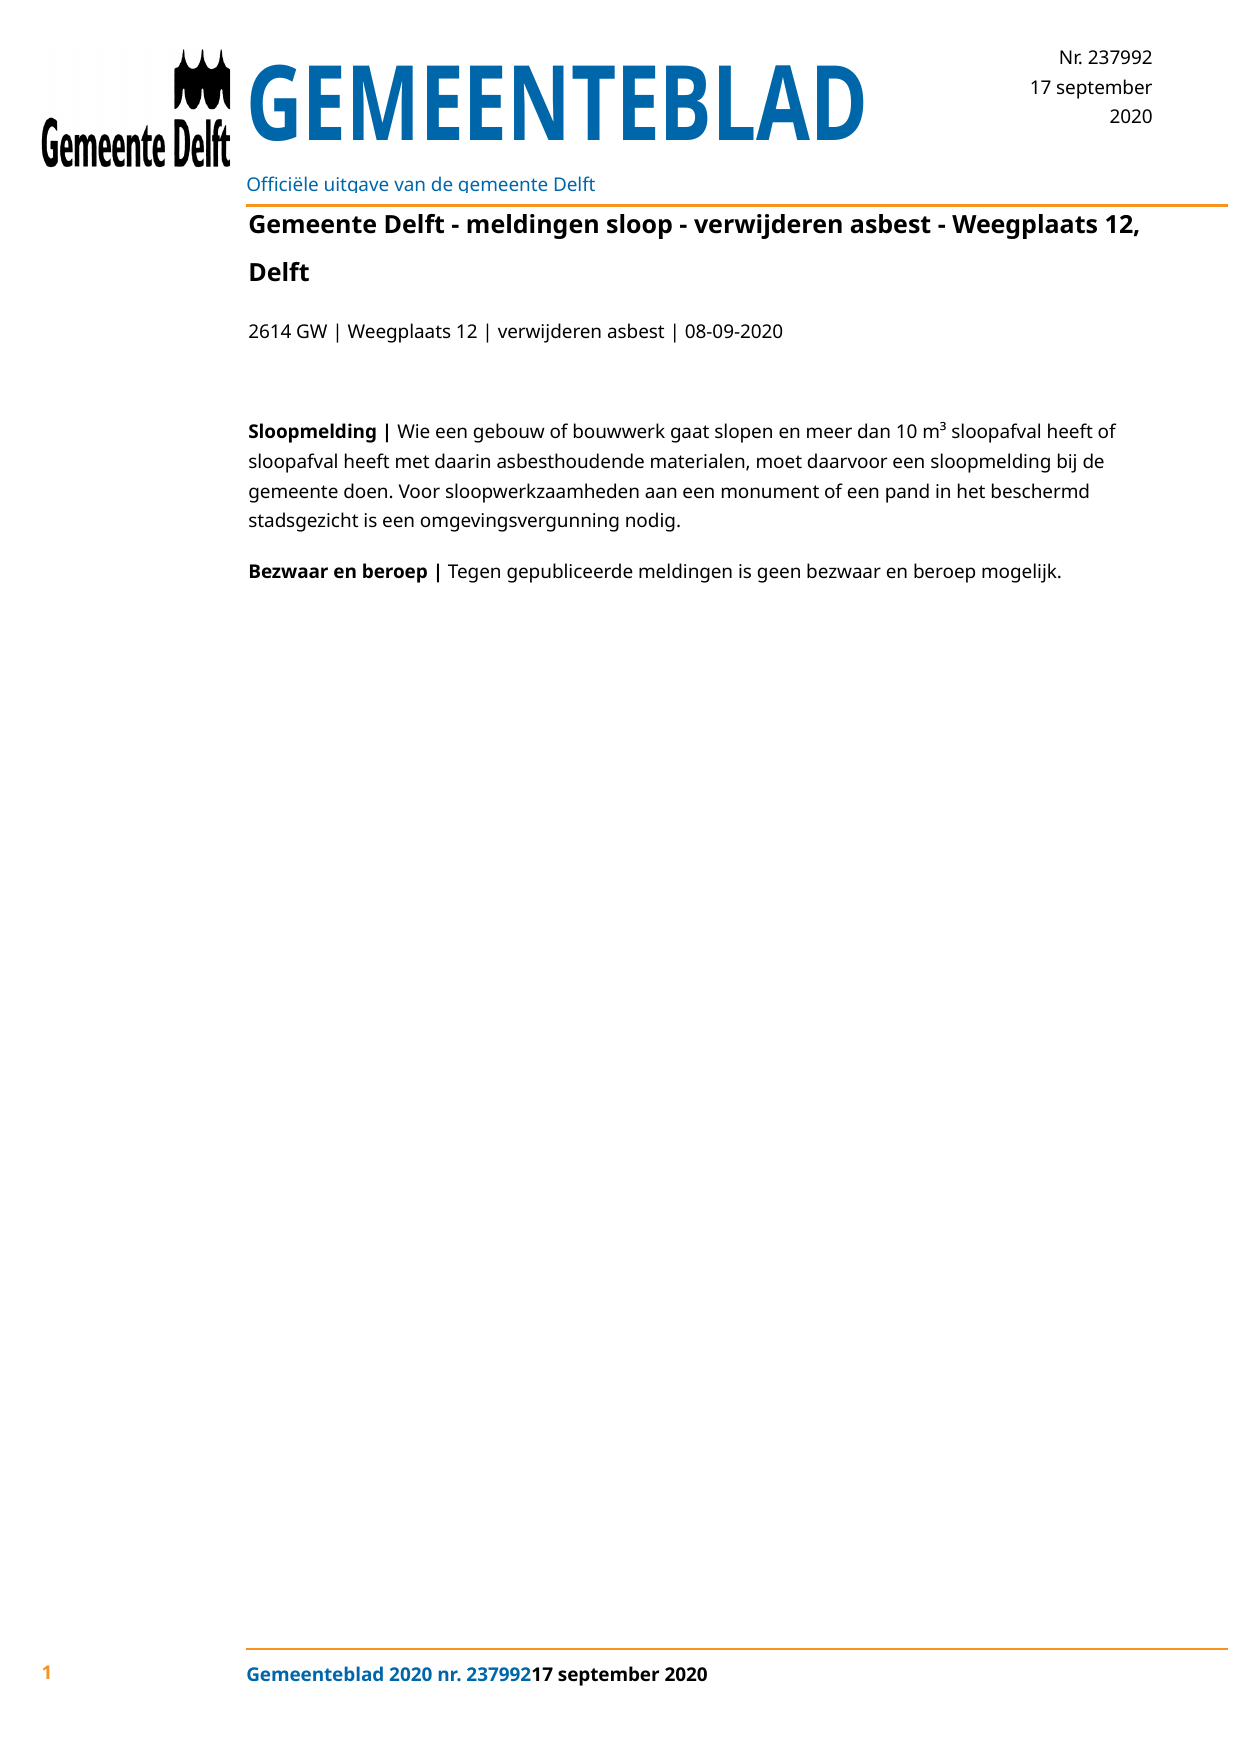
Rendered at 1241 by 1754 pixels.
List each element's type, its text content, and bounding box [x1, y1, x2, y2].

text Sloopmelding | Wie een gebouw of bouwwerk gaat slopen en meer dan 10 m³ sloopafval heeft of sloopafval heeft met daarin asbesthoudende materialen, moet daarvoor een sloopmelding bij de gemeente doen. Voor sloopwerkzaamheden aan een monument of een pand in het beschermd stadsgezicht is een omgevingsvergunning nodig. [248, 419, 1152, 533]
text 2614 GW | Weegplaats 12 | verwijderen asbest | 08-09-2020 [248, 318, 1152, 344]
text Bezwaar en beroep | Tegen gepubliceerde meldingen is geen bezwaar en beroep mogelijk. [248, 558, 1152, 584]
text Gemeente Delft - meldingen sloop - verwijderen asbest - Weegplaats 12, Delft [248, 207, 1152, 288]
picture [41, 47, 231, 172]
